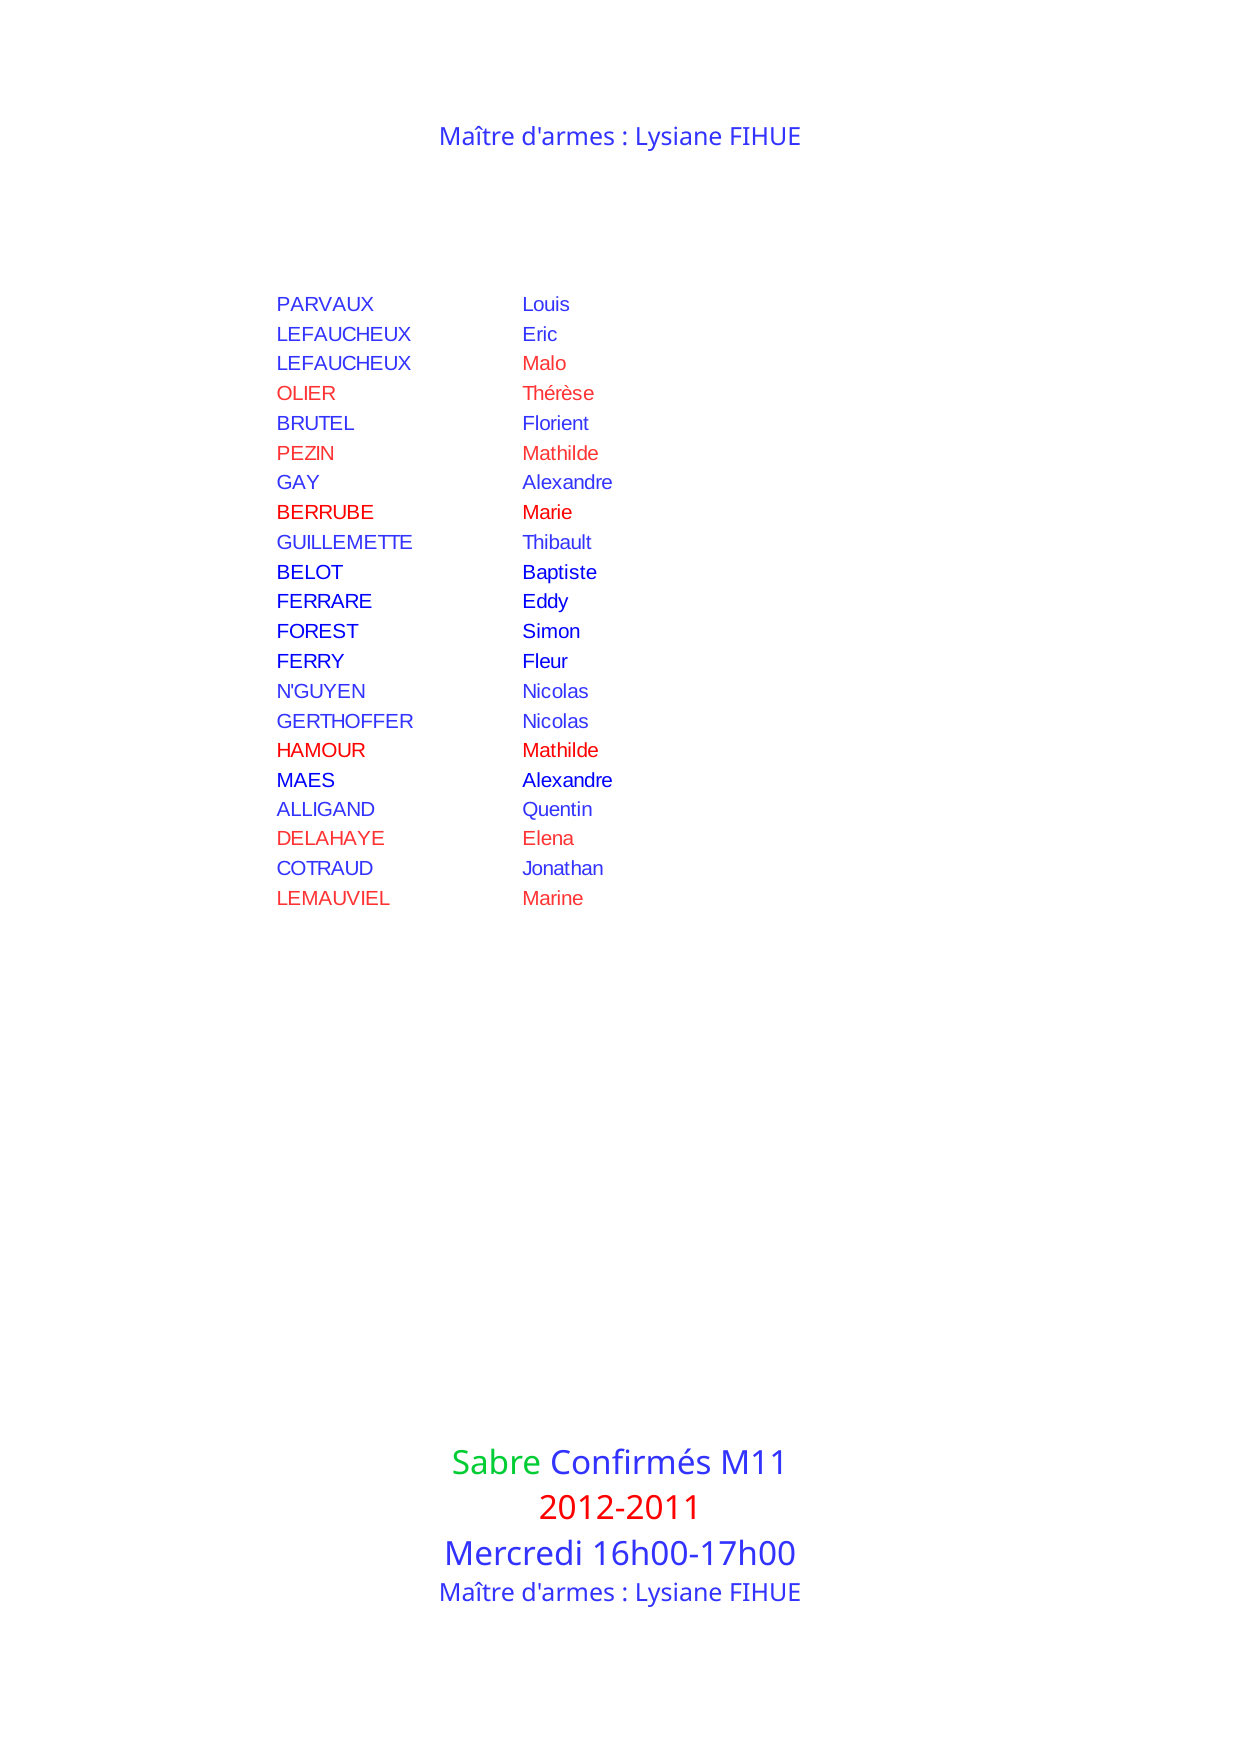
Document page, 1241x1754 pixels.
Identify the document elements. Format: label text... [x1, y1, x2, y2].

text Sabre Confirmés M11 [118, 1438, 1122, 1484]
text Maître d'armes : Lysiane FIHUE [118, 118, 1122, 152]
text 2012-2011 [118, 1484, 1122, 1529]
text Mercredi 16h00-17h00 [118, 1529, 1122, 1575]
text Maître d'armes : Lysiane FIHUE [118, 1575, 1122, 1609]
